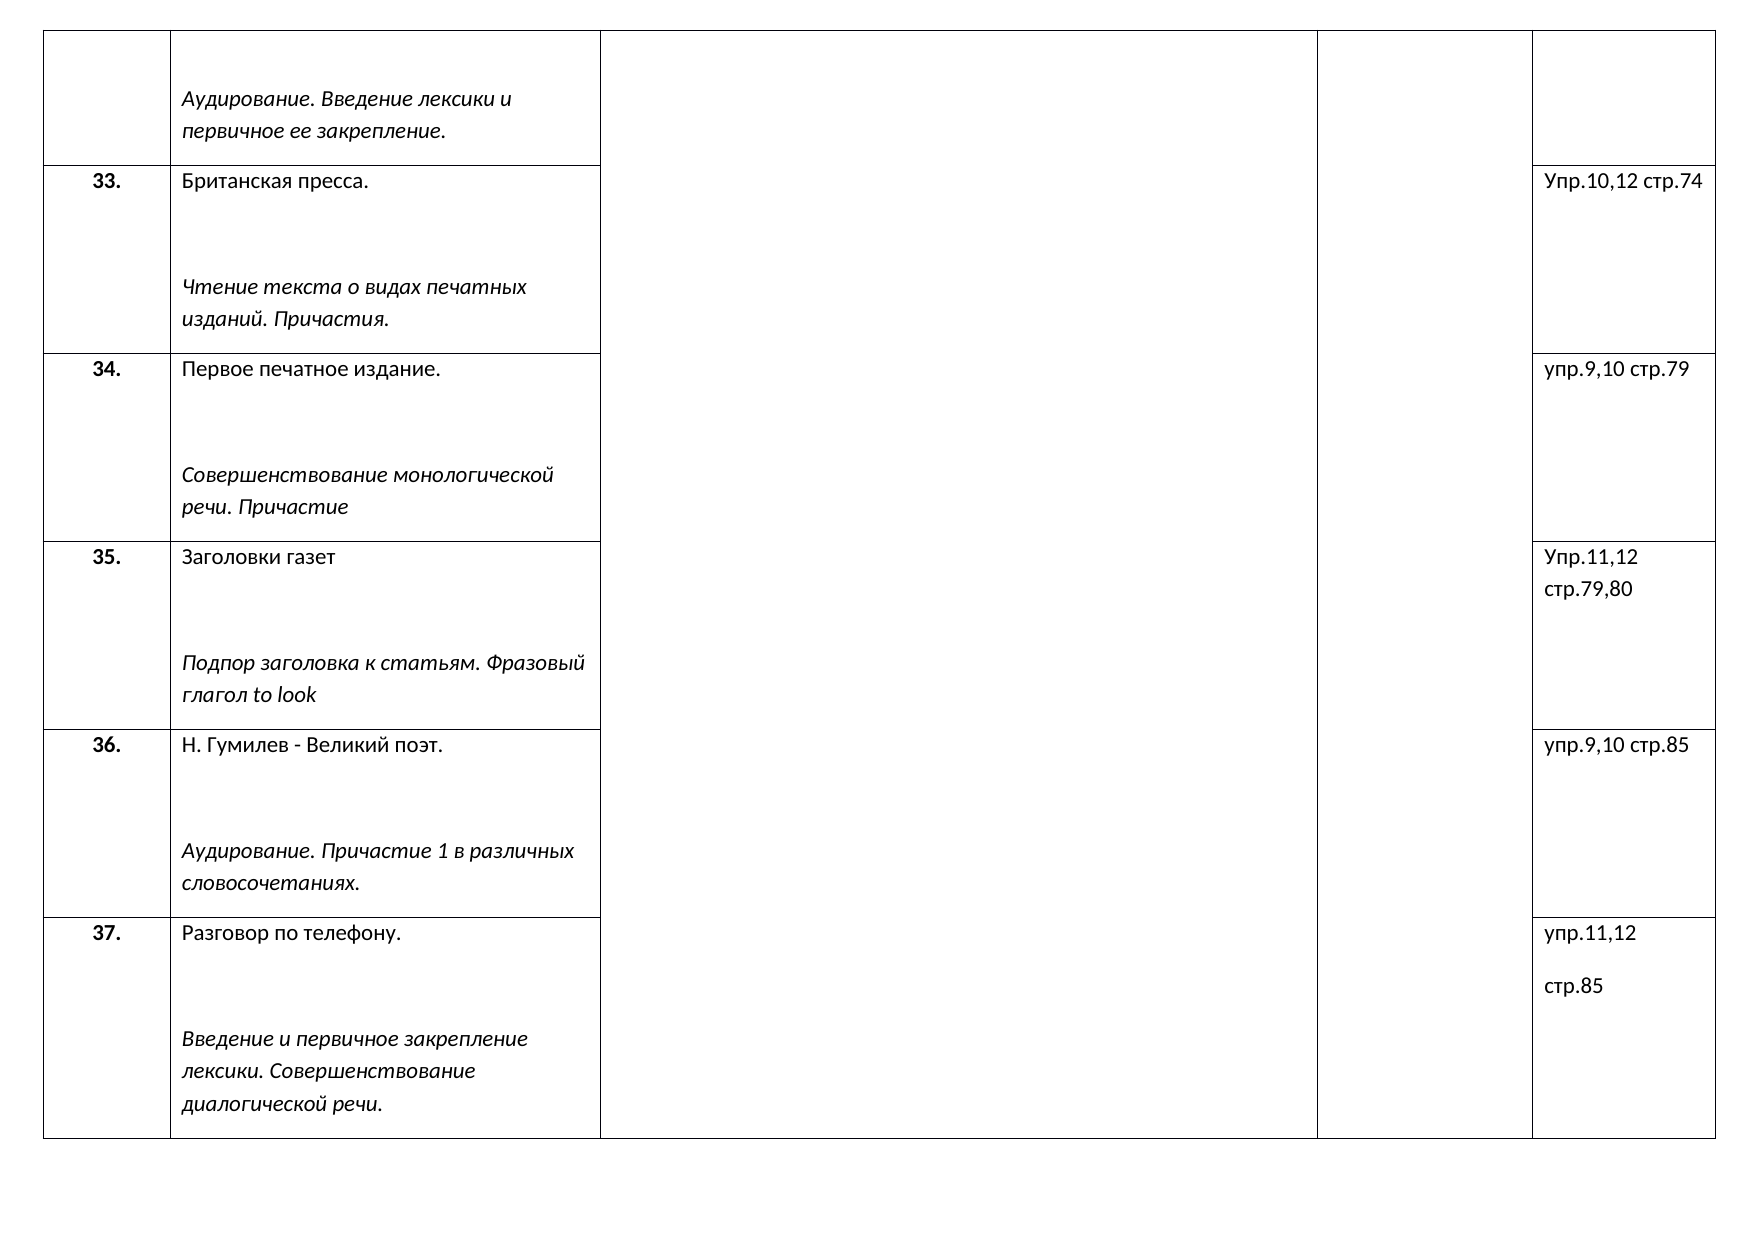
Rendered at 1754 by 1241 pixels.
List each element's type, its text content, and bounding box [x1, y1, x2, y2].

table_cell 36. [44, 730, 170, 917]
table_cell Разговор по телефону. Введение и первичное закрепление лексики. Совершенствование диалогической речи. [171, 918, 600, 1137]
table_cell упр.9,10 стр.85 [1533, 730, 1715, 917]
table_cell Упр.11,12 стр.79,80 [1533, 542, 1715, 729]
table_cell [1533, 31, 1715, 165]
table_cell 33. [44, 166, 170, 353]
table_cell 35. [44, 542, 170, 729]
table_cell Британская пресса. Чтение текста о видах печатных изданий. Причастия. [171, 166, 600, 353]
table_cell Заголовки газет Подпор заголовка к статьям. Фразовый глагол to look [171, 542, 600, 729]
table_cell Упр.10,12 стр.74 [1533, 166, 1715, 353]
table_cell [601, 31, 1317, 1137]
table_cell [1318, 31, 1532, 1137]
table_cell Аудирование. Введение лексики и первичное ее закрепление. [171, 31, 600, 165]
table_cell 37. [44, 918, 170, 1137]
table_cell 34. [44, 354, 170, 541]
table_cell упр.9,10 стр.79 [1533, 354, 1715, 541]
table_cell Первое печатное издание. Совершенствование монологической речи. Причастие [171, 354, 600, 541]
table_cell [44, 31, 170, 165]
table_cell упр.11,12 стр.85 [1533, 918, 1715, 1137]
table_cell Н. Гумилев - Великий поэт. Аудирование. Причастие 1 в различных словосочетаниях. [171, 730, 600, 917]
